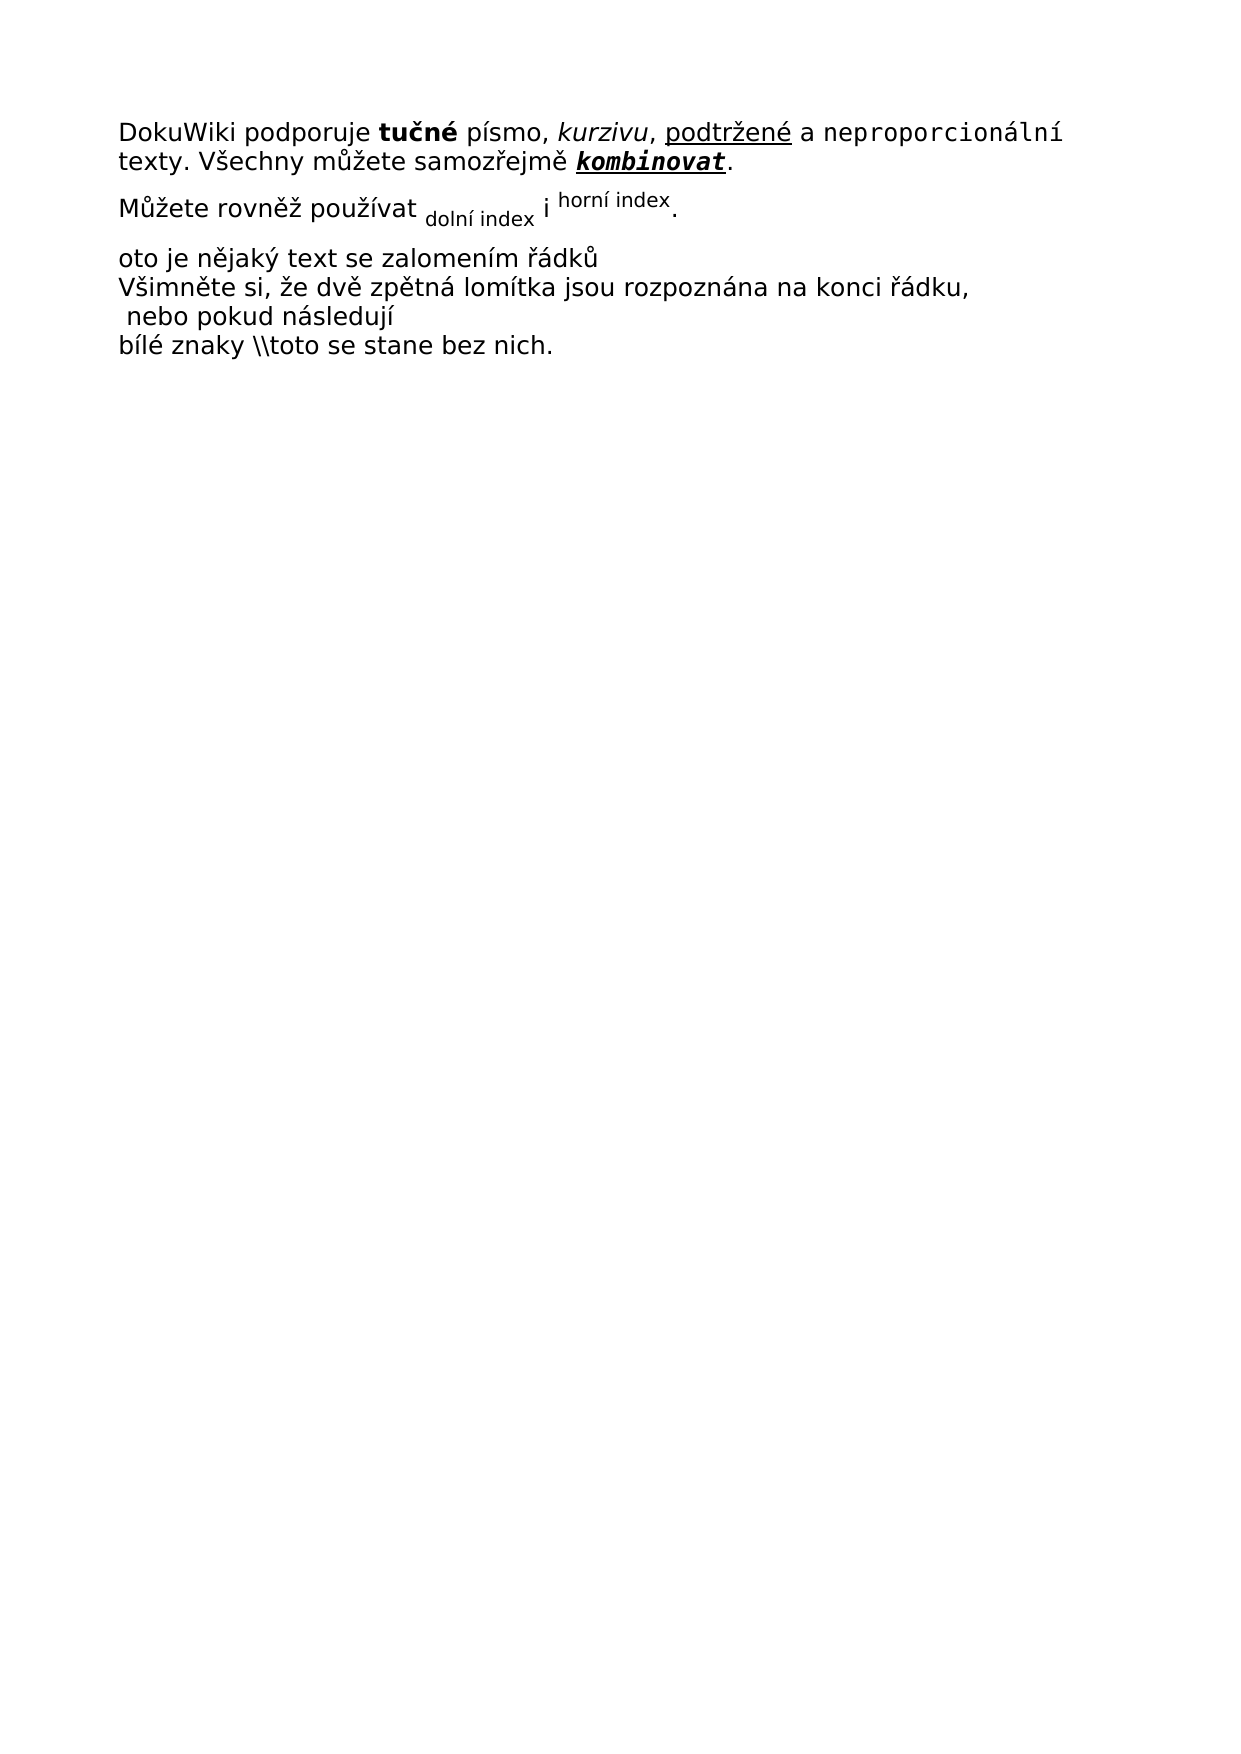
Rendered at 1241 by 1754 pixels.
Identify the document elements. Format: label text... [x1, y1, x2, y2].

text DokuWiki podporuje tučné písmo, kurzivu, podtržené a neproporcionální texty. Všechny můžete samozřejmě kombinovat. [118, 118, 1122, 176]
text oto je nějaký text se zalomením řádků Všimněte si, že dvě zpětná lomítka jsou rozpoznána na konci řádku, nebo pokud následují bílé znaky \\toto se stane bez nich. [118, 244, 1122, 361]
text Můžete rovněž používat dolní index i horní index. [118, 189, 1122, 231]
